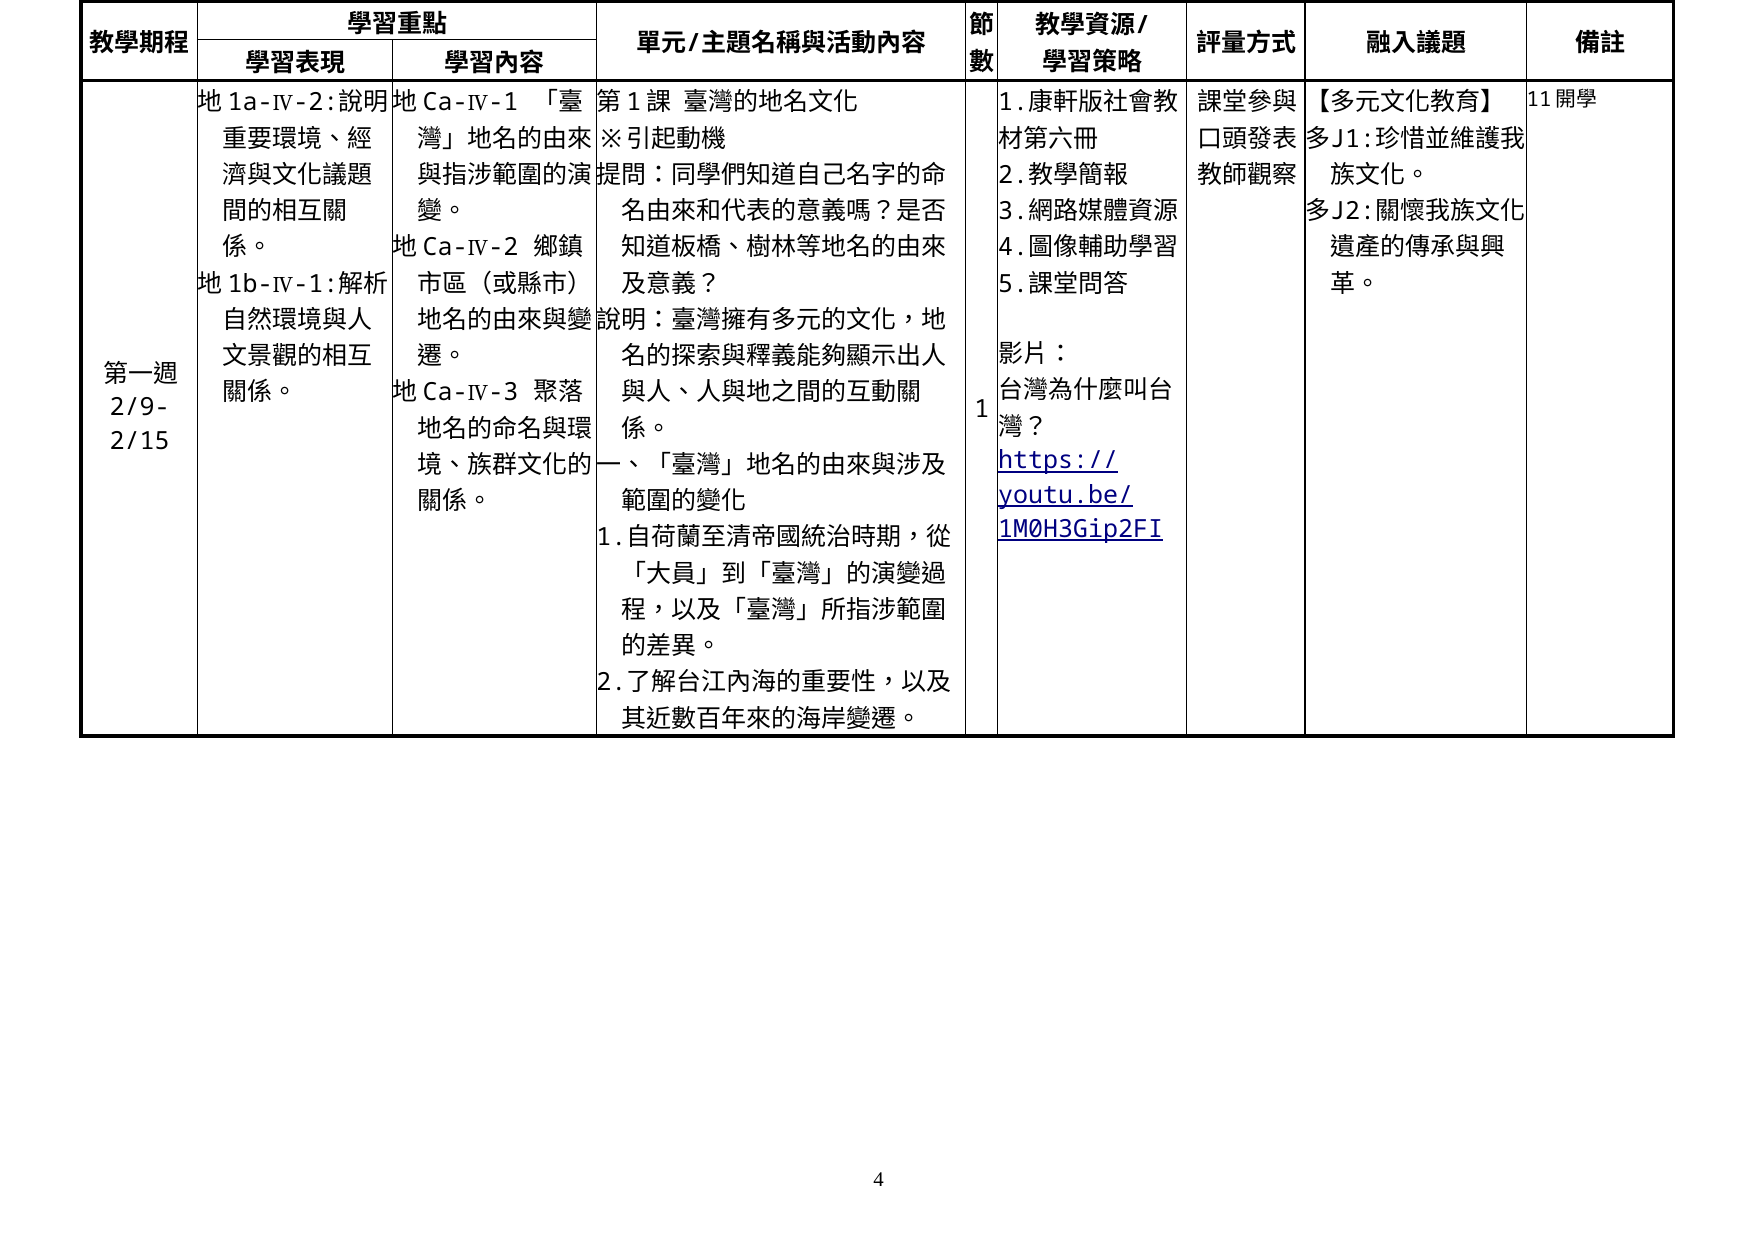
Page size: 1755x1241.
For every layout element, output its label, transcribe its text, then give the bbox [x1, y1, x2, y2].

table_cell 1 [966, 82, 997, 734]
table_header 單元/主題名稱與活動內容 [597, 3, 965, 79]
table_cell 1.康軒版社會教材第六冊 2.教學簡報 3.網路媒體資源 4.圖像輔助學習 5.課堂問答 影片： 台灣為什麼叫台灣？ https://youtu.be/1M0H3Gip2FI [998, 82, 1186, 734]
table_cell 地1a-Ⅳ-2:說明重要環境、經濟與文化議題間的相互關係。 地1b-Ⅳ-1:解析自然環境與人文景觀的相互關係。 [198, 82, 392, 734]
table_header 學習重點 [198, 3, 596, 39]
table_header 節數 [966, 3, 997, 79]
table_cell 【多元文化教育】 多J1:珍惜並維護我族文化。 多J2:關懷我族文化遺產的傳承與興革。 [1306, 82, 1526, 734]
table_cell 11開學 [1527, 82, 1672, 734]
table_header 教學資源/ 學習策略 [998, 3, 1186, 79]
table_cell 第一週 2/9-2/15 [83, 82, 197, 734]
table_header 評量方式 [1187, 3, 1304, 79]
table_header 教學期程 [83, 3, 197, 79]
table_cell 學習內容 [393, 40, 596, 79]
table_cell 地Ca-Ⅳ-1 「臺灣」地名的由來與指涉範圍的演變。 地Ca-Ⅳ-2 鄉鎮市區（或縣市）地名的由來與變遷。 地Ca-Ⅳ-3 聚落地名的命名與環境、族群文化的關係。 [393, 82, 596, 734]
table_header 融入議題 [1306, 3, 1526, 79]
table_cell 課堂參與 口頭發表 教師觀察 [1187, 82, 1304, 734]
table_cell 第1課 臺灣的地名文化 ※引起動機 提問：同學們知道自己名字的命名由來和代表的意義嗎？是否知道板橋、樹林等地名的由來及意義？ 說明：臺灣擁有多元的文化，地名的探索與釋義能夠顯示出人與人、人與地之間的互動關係。 一、「臺灣」地名的由來與涉及範圍的變化 1.自荷蘭至清帝國統治時期，從「大員」到「臺灣」的演變過程，以及「臺灣」所指涉範圍的差異。 2.了解台江內海的重要性，以及其近數百年來的海岸變遷。 [597, 82, 965, 734]
table_header 備註 [1527, 3, 1672, 79]
table_cell 學習表現 [198, 40, 392, 79]
